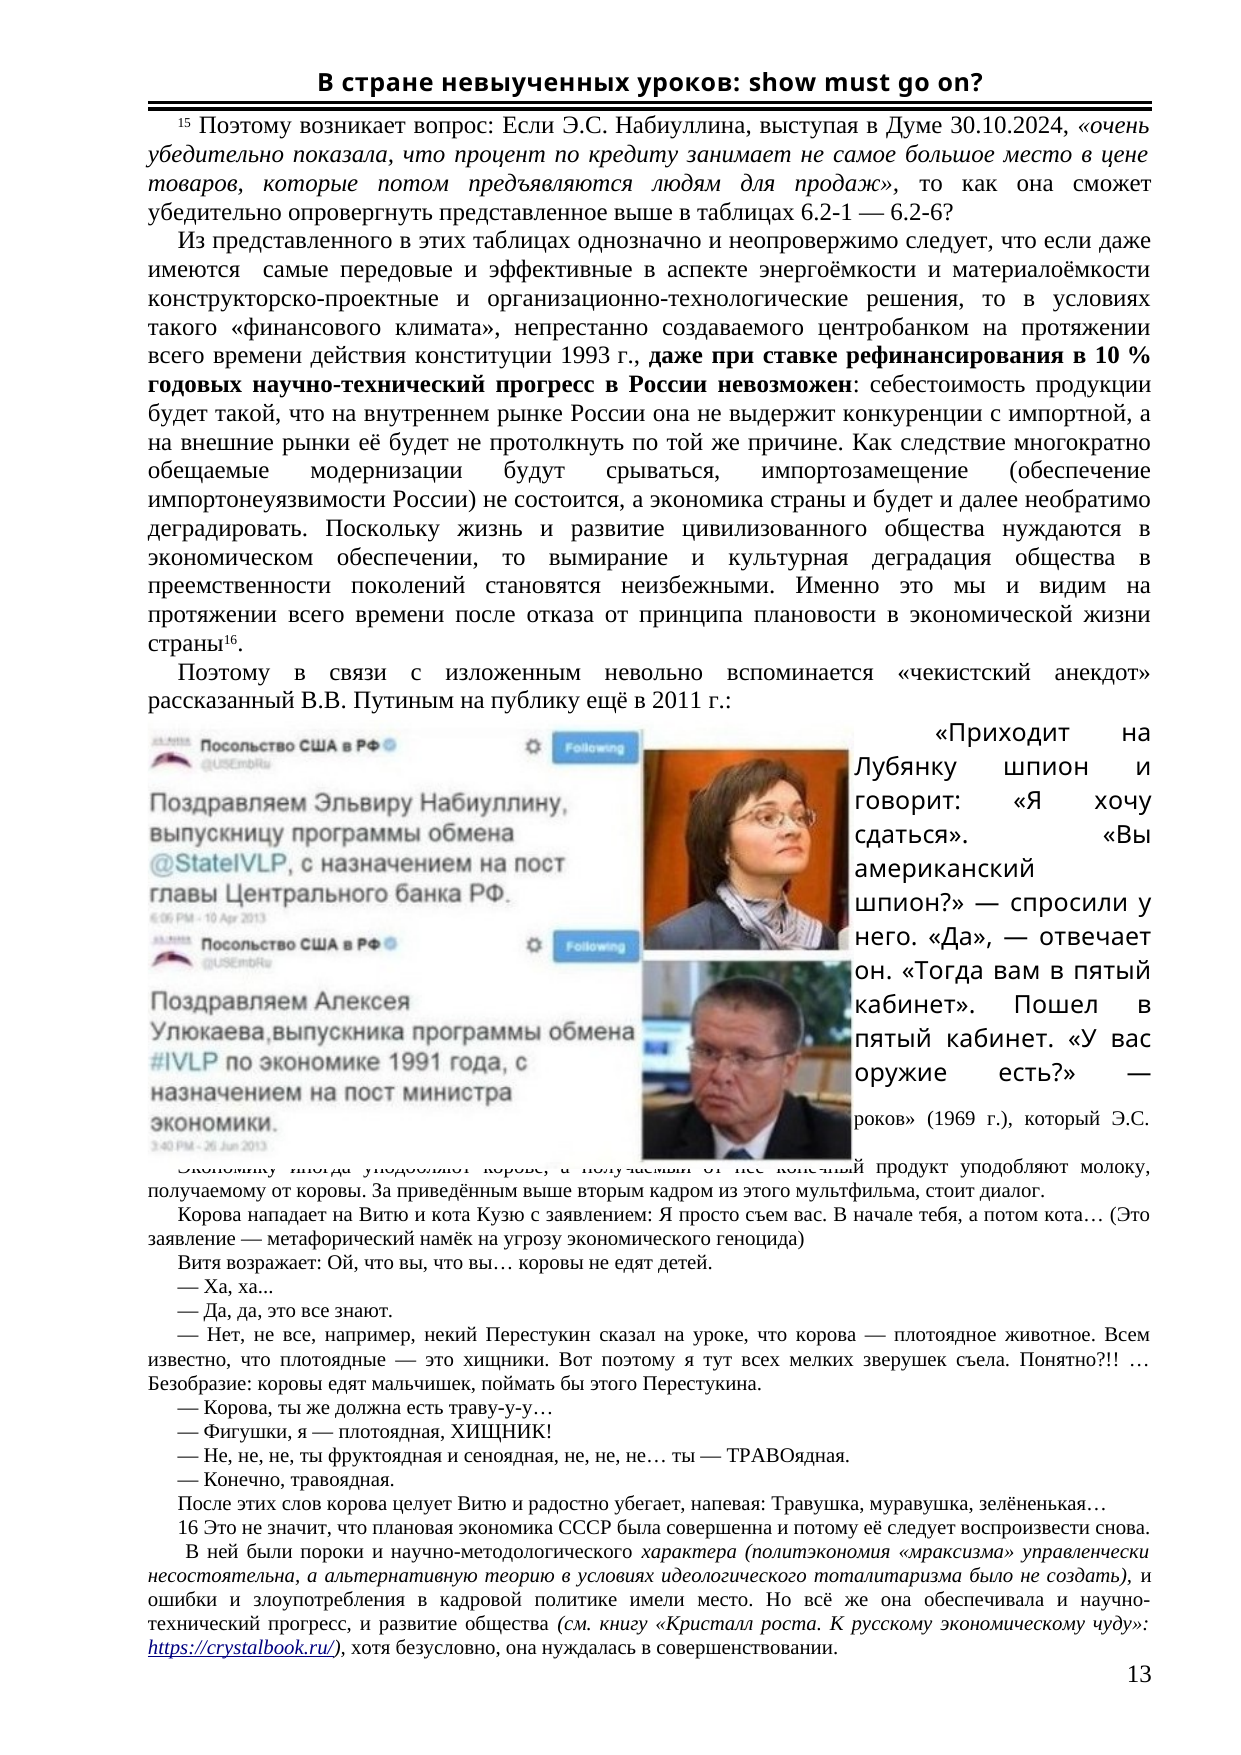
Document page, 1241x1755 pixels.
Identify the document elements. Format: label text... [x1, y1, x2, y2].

text Экономику иногда уподобляют корове, а получаемый от неё конечный продукт уподобляют молоку, получаемому от коровы. За приведённым выше вторым кадром из этого мультфильма, стоит диалог. [148, 1154, 1152, 1202]
text «Приходит на Лубянку шпион и говорит: «Я хочу сдаться». «Вы американский шпион?» — спросили у него. «Да», — отвечает он. «Тогда вам в пятый кабинет». Пошел в пятый кабинет. «У вас оружие есть?» — [148, 714, 1152, 1089]
text После этих слов корова целует Витю и радостно убегает, напевая: Травушка, муравушка, зелёненькая… [148, 1491, 1152, 1515]
text Поэтому возникает вопрос: Если Э.С. Набиуллина, выступая в Думе 30.10.2024, «очень убедительно показала, что процент по кредиту занимает не самое большое место в цене товаров, которые потом предъявляются людям для продаж», то как она сможет убедительно опровергнуть представленное выше в таблицах 6.2-1 — 6.2-6? [148, 111, 1152, 226]
text Это не значит, что плановая экономика СССР была совершенна и потому её следует воспроизвести снова. [148, 1515, 1152, 1539]
text — Нет, не все, например, некий Перестукин сказал на уроке, что корова — плотоядное животное. Всем известно, что плотоядные — это хищники. Вот поэтому я тут всех мелких зверушек съела. Понятно?!! … Безобразие: коровы едят мальчишек, поймать бы этого Перестукина. [148, 1322, 1152, 1394]
text — Не, не, не, ты фруктоядная и сеноядная, не, не, не… ты — ТРАВОядная. [148, 1443, 1152, 1467]
text — Фигушки, я — плотоядная, ХИЩНИК! [148, 1419, 1152, 1443]
text — Конечно, травоядная. [148, 1467, 1152, 1491]
text Корова нападает на Витю и кота Кузю с заявлением: Я просто съем вас. В начале тебя, а потом кота… (Это заявление — метафорический намёк на угрозу экономического геноцида) [148, 1202, 1152, 1250]
text Витя возражает: Ой, что вы, что вы… коровы не едят детей. [148, 1250, 1152, 1274]
text Поэтому в связи с изложенным невольно вспоминается «чекистский анекдот» рассказанный В.В. Путиным на публику ещё в 2011 г.: [148, 657, 1152, 714]
text — Ха, ха... [148, 1274, 1152, 1298]
text Пояснение этому кадру из мультфильма «В стране невыученных уроков» (1969 г.), который Э.С. Набиуллина и многие депутаты Госдумы смотрели в детстве. [855, 1106, 1152, 1154]
text — Корова, ты же должна есть траву-у-у… [148, 1394, 1152, 1419]
text Из представленного в этих таблицах однозначно и неопровержимо следует, что если даже имеются самые передовые и эффективные в аспекте энергоёмкости и материалоёмкости конструкторско-проектные и организационно-технологические решения, то в условиях такого «финансового климата», непрестанно создаваемого центробанком на протяжении всего времени действия конституции 1993 г., даже при ставке рефинансирования в 10 % годовых научно-технический прогресс в России невозможен: себестоимость продукции будет такой, что на внутреннем рынке России она не выдержит конкуренции с импортной, а на внешние рынки её будет не протолкнуть по той же причине. Как следствие многократно обещаемые модернизации будут срываться, импортозамещение (обеспечение импортонеуязвимости России) не состоится, а экономика страны и будет и далее необратимо деградировать. Поскольку жизнь и развитие цивилизованного общества нуждаются в экономическом обеспечении, то вымирание и культурная деградация общества в преемственности поколений становятся неизбежными. Именно это мы и видим на протяжении всего времени после отказа от принципа плановости в экономической жизни страны. [148, 226, 1152, 657]
text — Да, да, это все знают. [148, 1298, 1152, 1322]
text В ней были пороки и научно-методологического характера (политэкономия «мраксизма» управленчески несостоятельна, а альтернативную теорию в условиях идеологического тоталитаризма было не создать), и ошибки и злоупотребления в кадровой политике имели место. Но всё же она обеспечивала и научно-технический прогресс, и развитие общества (см. книгу «Кристалл роста. К русскому экономическому чуду»: https://crystalbook.ru/), хотя безусловно, она нуждалась в совершенствовании. [148, 1539, 1152, 1659]
